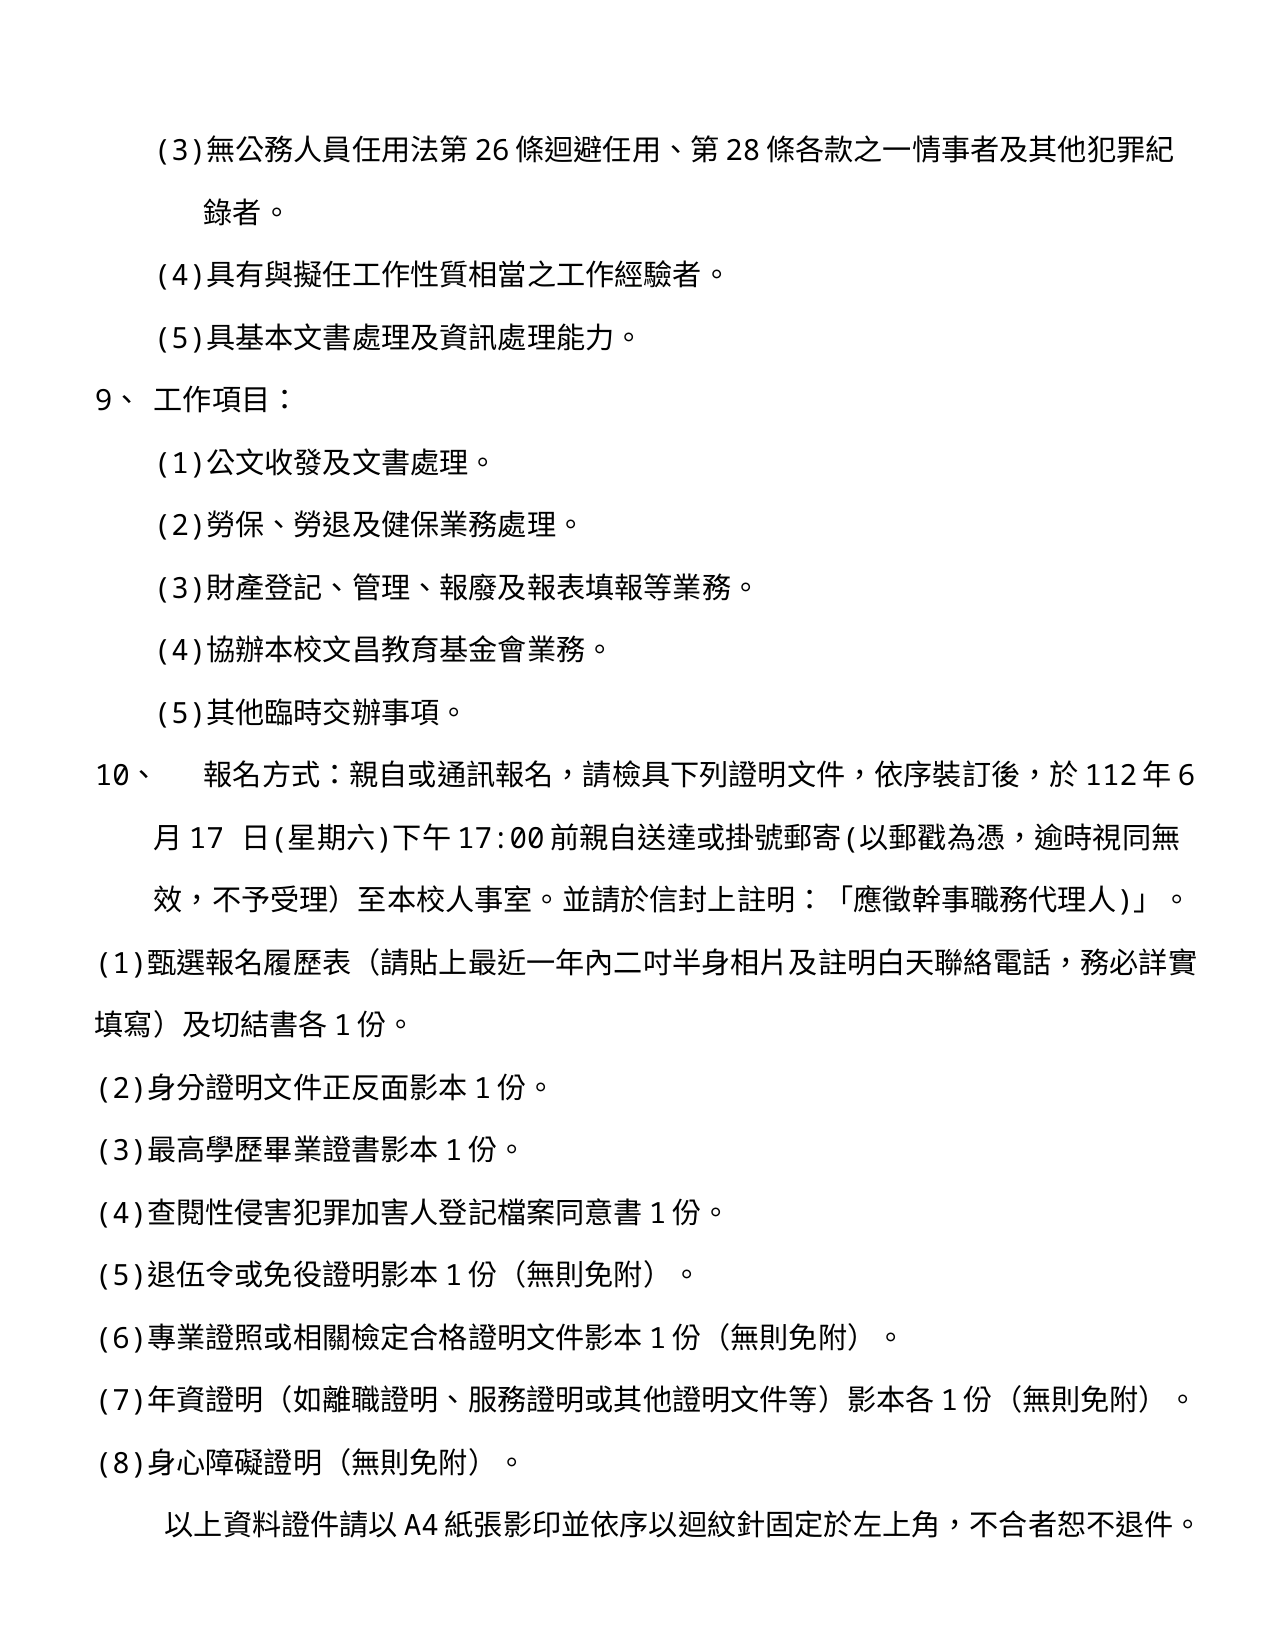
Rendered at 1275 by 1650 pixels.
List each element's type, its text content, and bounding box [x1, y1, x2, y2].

list 具基本文書處理及資訊處理能力。 [153, 294, 1196, 356]
list 身心障礙證明（無則免附）。 [94, 1419, 1199, 1481]
list 勞保、勞退及健保業務處理。 [153, 481, 1196, 544]
list 報名方式：親自或通訊報名，請檢具下列證明文件，依序裝訂後，於112年6月17 日(星期六)下午17:00前親自送達或掛號郵寄(以郵戳為憑，逾時視同無效，不予受理）至本校人事室。並請於信封上註明：「應徵幹事職務代理人)」。 [94, 731, 1196, 919]
list 年資證明（如離職證明、服務證明或其他證明文件等）影本各1份（無則免附）。 [94, 1356, 1199, 1419]
list 工作項目： [94, 356, 1196, 419]
text 以上資料證件請以A4紙張影印並依序以迴紋針固定於左上角，不合者恕不退件。 [94, 1481, 1217, 1544]
list 身分證明文件正反面影本1份。 [94, 1044, 1199, 1106]
list 公文收發及文書處理。 [153, 419, 1196, 481]
list 無公務人員任用法第26條迴避任用、第28條各款之一情事者及其他犯罪紀錄者。 [153, 106, 1196, 231]
list 財產登記、管理、報廢及報表填報等業務。 [153, 544, 1196, 606]
list 退伍令或免役證明影本1份（無則免附）。 [94, 1231, 1199, 1294]
list 查閱性侵害犯罪加害人登記檔案同意書1份。 [94, 1169, 1199, 1231]
list 最高學歷畢業證書影本1份。 [94, 1106, 1199, 1169]
list 其他臨時交辦事項。 [153, 669, 1196, 731]
list 協辦本校文昌教育基金會業務。 [153, 606, 1196, 669]
list 具有與擬任工作性質相當之工作經驗者。 [153, 231, 1196, 294]
list 專業證照或相關檢定合格證明文件影本1份（無則免附）。 [94, 1294, 1199, 1356]
list 甄選報名履歷表（請貼上最近一年內二吋半身相片及註明白天聯絡電話，務必詳實填寫）及切結書各1份。 [94, 919, 1199, 1044]
